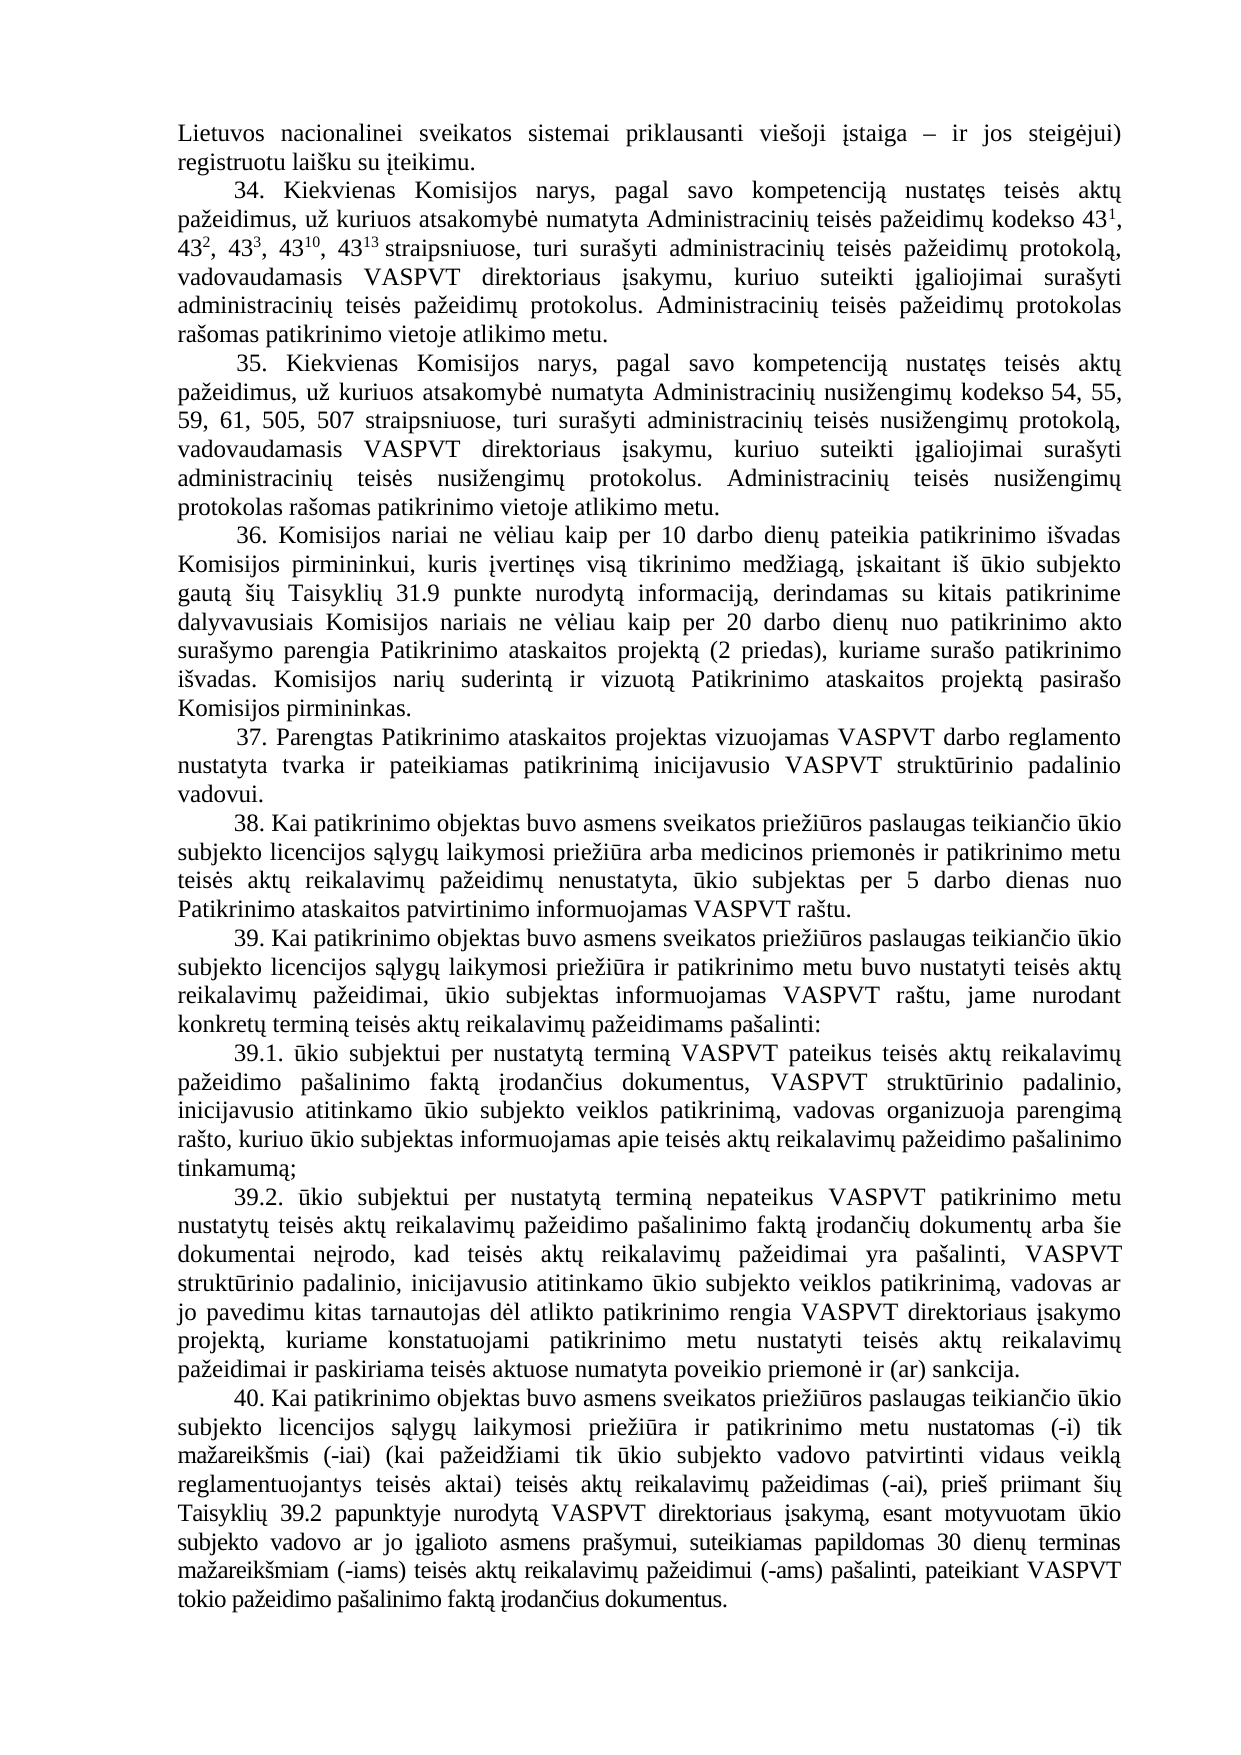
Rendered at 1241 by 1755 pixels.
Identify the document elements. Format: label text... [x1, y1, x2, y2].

text 35. Kiekvienas Komisijos narys, pagal savo kompetenciją nustatęs teisės aktų pažeidimus, už kuriuos atsakomybė numatyta Administracinių nusižengimų kodekso 54, 55, 59, 61, 505, 507 straipsniuose, turi surašyti administracinių teisės nusižengimų protokolą, vadovaudamasis VASPVT direktoriaus įsakymu, kuriuo suteikti įgaliojimai surašyti administracinių teisės nusižengimų protokolus. Administracinių teisės nusižengimų protokolas rašomas patikrinimo vietoje atlikimo metu. [177, 348, 1122, 521]
text 39.2. ūkio subjektui per nustatytą terminą nepateikus VASPVT patikrinimo metu nustatytų teisės aktų reikalavimų pažeidimo pašalinimo faktą įrodančių dokumentų arba šie dokumentai neįrodo, kad teisės aktų reikalavimų pažeidimai yra pašalinti, VASPVT struktūrinio padalinio, inicijavusio atitinkamo ūkio subjekto veiklos patikrinimą, vadovas ar jo pavedimu kitas tarnautojas dėl atlikto patikrinimo rengia VASPVT direktoriaus įsakymo projektą, kuriame konstatuojami patikrinimo metu nustatyti teisės aktų reikalavimų pažeidimai ir paskiriama teisės aktuose numatyta poveikio priemonė ir (ar) sankcija. [177, 1182, 1122, 1383]
text 36. Komisijos nariai ne vėliau kaip per 10 darbo dienų pateikia patikrinimo išvadas Komisijos pirmininkui, kuris įvertinęs visą tikrinimo medžiagą, įskaitant iš ūkio subjekto gautą šių Taisyklių 31.9 punkte nurodytą informaciją, derindamas su kitais patikrinime dalyvavusiais Komisijos nariais ne vėliau kaip per 20 darbo dienų nuo patikrinimo akto surašymo parengia Patikrinimo ataskaitos projektą (2 priedas), kuriame surašo patikrinimo išvadas. Komisijos narių suderintą ir vizuotą Patikrinimo ataskaitos projektą pasirašo Komisijos pirmininkas. [177, 521, 1122, 722]
text 38. Kai patikrinimo objektas buvo asmens sveikatos priežiūros paslaugas teikiančio ūkio subjekto licencijos sąlygų laikymosi priežiūra arba medicinos priemonės ir patikrinimo metu teisės aktų reikalavimų pažeidimų nenustatyta, ūkio subjektas per 5 darbo dienas nuo Patikrinimo ataskaitos patvirtinimo informuojamas VASPVT raštu. [177, 808, 1122, 923]
text 39.1. ūkio subjektui per nustatytą terminą VASPVT pateikus teisės aktų reikalavimų pažeidimo pašalinimo faktą įrodančius dokumentus, VASPVT struktūrinio padalinio, inicijavusio atitinkamo ūkio subjekto veiklos patikrinimą, vadovas organizuoja parengimą rašto, kuriuo ūkio subjektas informuojamas apie teisės aktų reikalavimų pažeidimo pašalinimo tinkamumą; [177, 1038, 1122, 1182]
text 34. Kiekvienas Komisijos narys, pagal savo kompetenciją nustatęs teisės aktų pažeidimus, už kuriuos atsakomybė numatyta Administracinių teisės pažeidimų kodekso 431, 432, 433, 4310, 4313 straipsniuose, turi surašyti administracinių teisės pažeidimų protokolą, vadovaudamasis VASPVT direktoriaus įsakymu, kuriuo suteikti įgaliojimai surašyti administracinių teisės pažeidimų protokolus. Administracinių teisės pažeidimų protokolas rašomas patikrinimo vietoje atlikimo metu. [177, 176, 1122, 348]
text Lietuvos nacionalinei sveikatos sistemai priklausanti viešoji įstaiga – ir jos steigėjui) registruotu laišku su įteikimu. [177, 118, 1122, 176]
text 39. Kai patikrinimo objektas buvo asmens sveikatos priežiūros paslaugas teikiančio ūkio subjekto licencijos sąlygų laikymosi priežiūra ir patikrinimo metu buvo nustatyti teisės aktų reikalavimų pažeidimai, ūkio subjektas informuojamas VASPVT raštu, jame nurodant konkretų terminą teisės aktų reikalavimų pažeidimams pašalinti: [177, 923, 1122, 1038]
text 40. Kai patikrinimo objektas buvo asmens sveikatos priežiūros paslaugas teikiančio ūkio subjekto licencijos sąlygų laikymosi priežiūra ir patikrinimo metu nustatomas (-i) tik mažareikšmis (-iai) (kai pažeidžiami tik ūkio subjekto vadovo patvirtinti vidaus veiklą reglamentuojantys teisės aktai) teisės aktų reikalavimų pažeidimas (-ai), prieš priimant šių Taisyklių 39.2 papunktyje nurodytą VASPVT direktoriaus įsakymą, esant motyvuotam ūkio subjekto vadovo ar jo įgalioto asmens prašymui, suteikiamas papildomas 30 dienų terminas mažareikšmiam (-iams) teisės aktų reikalavimų pažeidimui (-ams) pašalinti, pateikiant VASPVT tokio pažeidimo pašalinimo faktą įrodančius dokumentus. [177, 1383, 1122, 1613]
text 37. Parengtas Patikrinimo ataskaitos projektas vizuojamas VASPVT darbo reglamento nustatyta tvarka ir pateikiamas patikrinimą inicijavusio VASPVT struktūrinio padalinio vadovui. [177, 722, 1122, 808]
